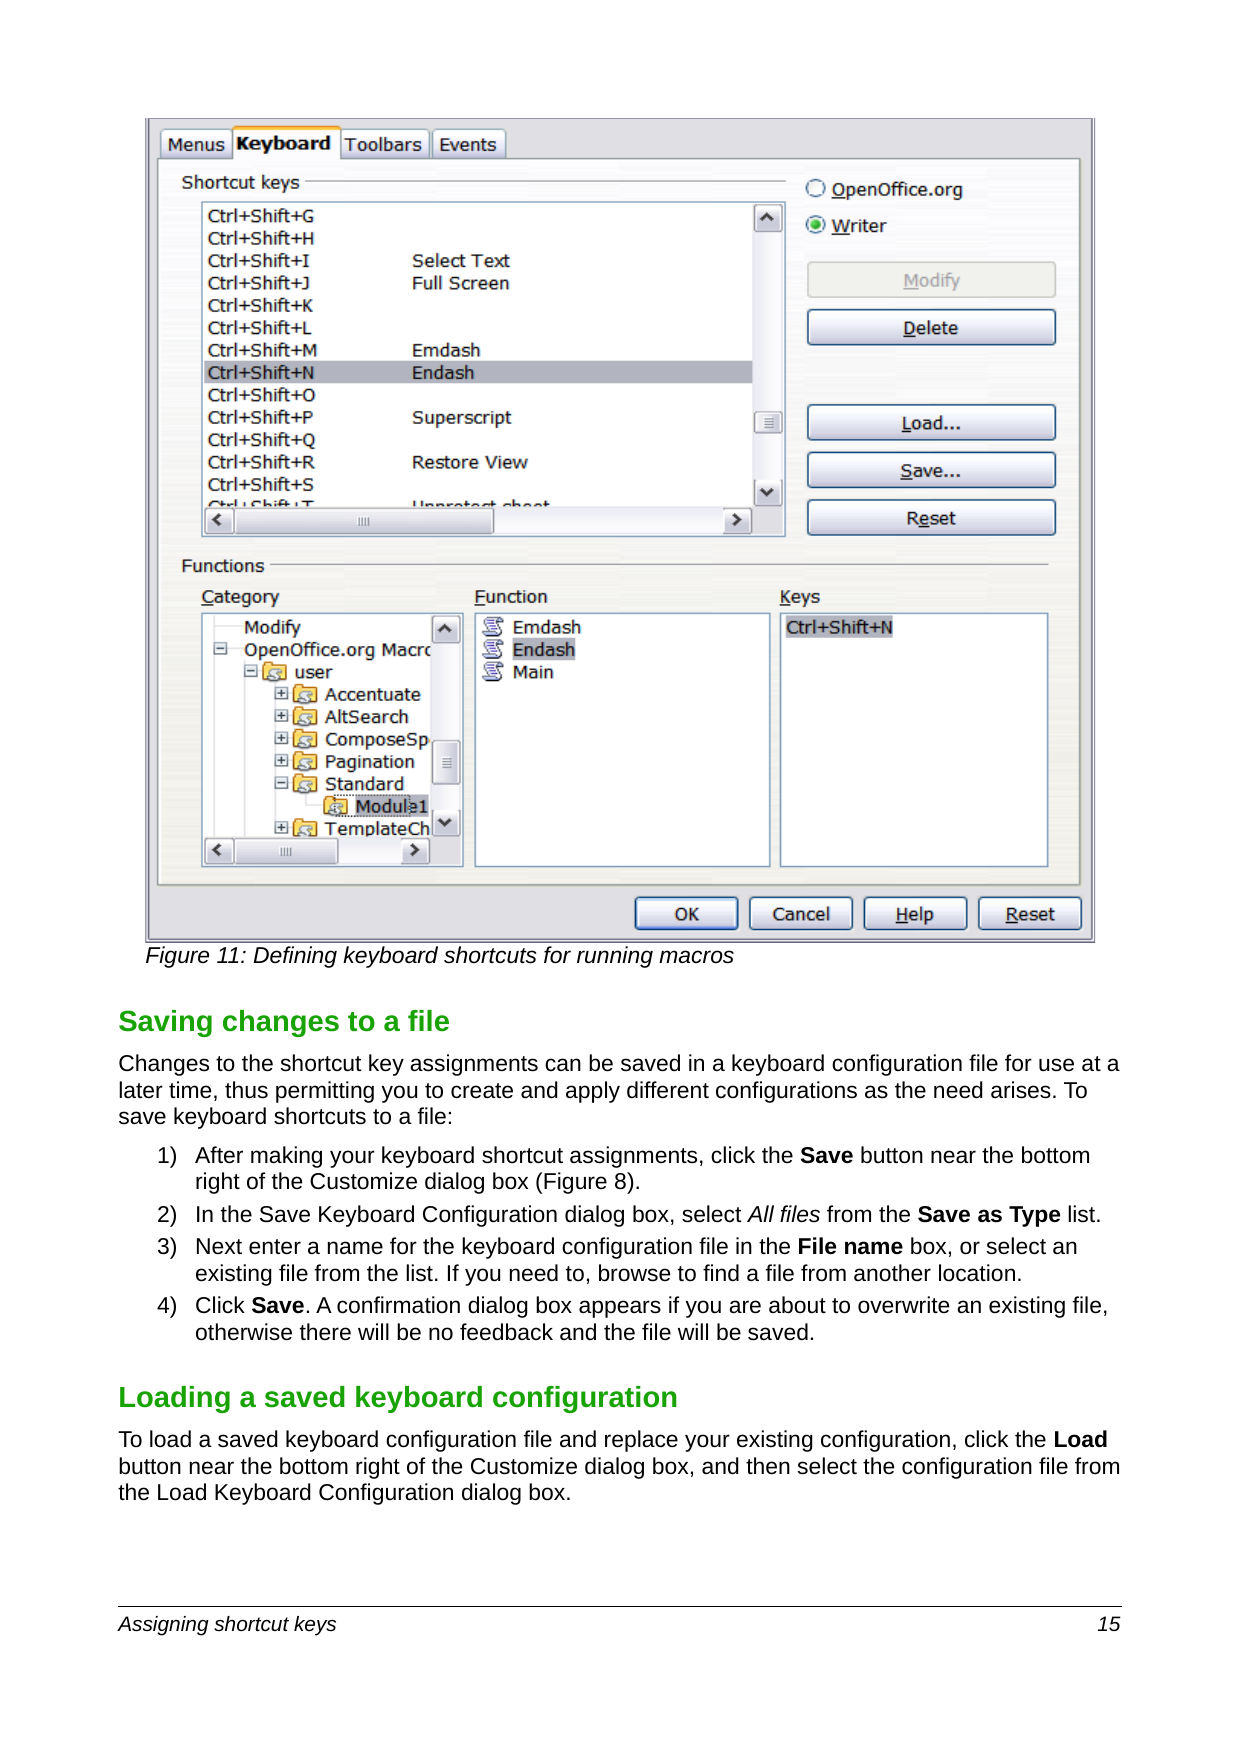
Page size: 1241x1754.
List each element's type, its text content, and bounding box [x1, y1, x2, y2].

text Figure 11: Defining keyboard shortcuts for running macros [145, 943, 1095, 969]
list Click Save. A confirmation dialog box appears if you are about to overwrite an existing file, otherwise there will be no feedback and the file will be saved. [177, 1292, 1122, 1345]
text Changes to the shortcut key assignments can be saved in a keyboard configuration file for use at a later time, thus permitting you to create and apply different configurations as the need arises. To save keyboard shortcuts to a file: [118, 1050, 1122, 1129]
subtitle Loading a saved keyboard configuration [118, 1381, 1122, 1414]
list After making your keyboard shortcut assignments, click the Save button near the bottom right of the Customize dialog box (Figure 8). [177, 1142, 1122, 1194]
picture [145, 118, 1096, 943]
list In the Save Keyboard Configuration dialog box, select All files from the Save as Type list. [177, 1201, 1122, 1227]
subtitle Saving changes to a file [118, 1004, 1122, 1038]
text To load a saved keyboard configuration file and replace your existing configuration, click the Load button near the bottom right of the Customize dialog box, and then select the configuration file from the Load Keyboard Configuration dialog box. [118, 1426, 1122, 1506]
list Next enter a name for the keyboard configuration file in the File name box, or select an existing file from the list. If you need to, browse to find a file from another location. [177, 1233, 1122, 1286]
